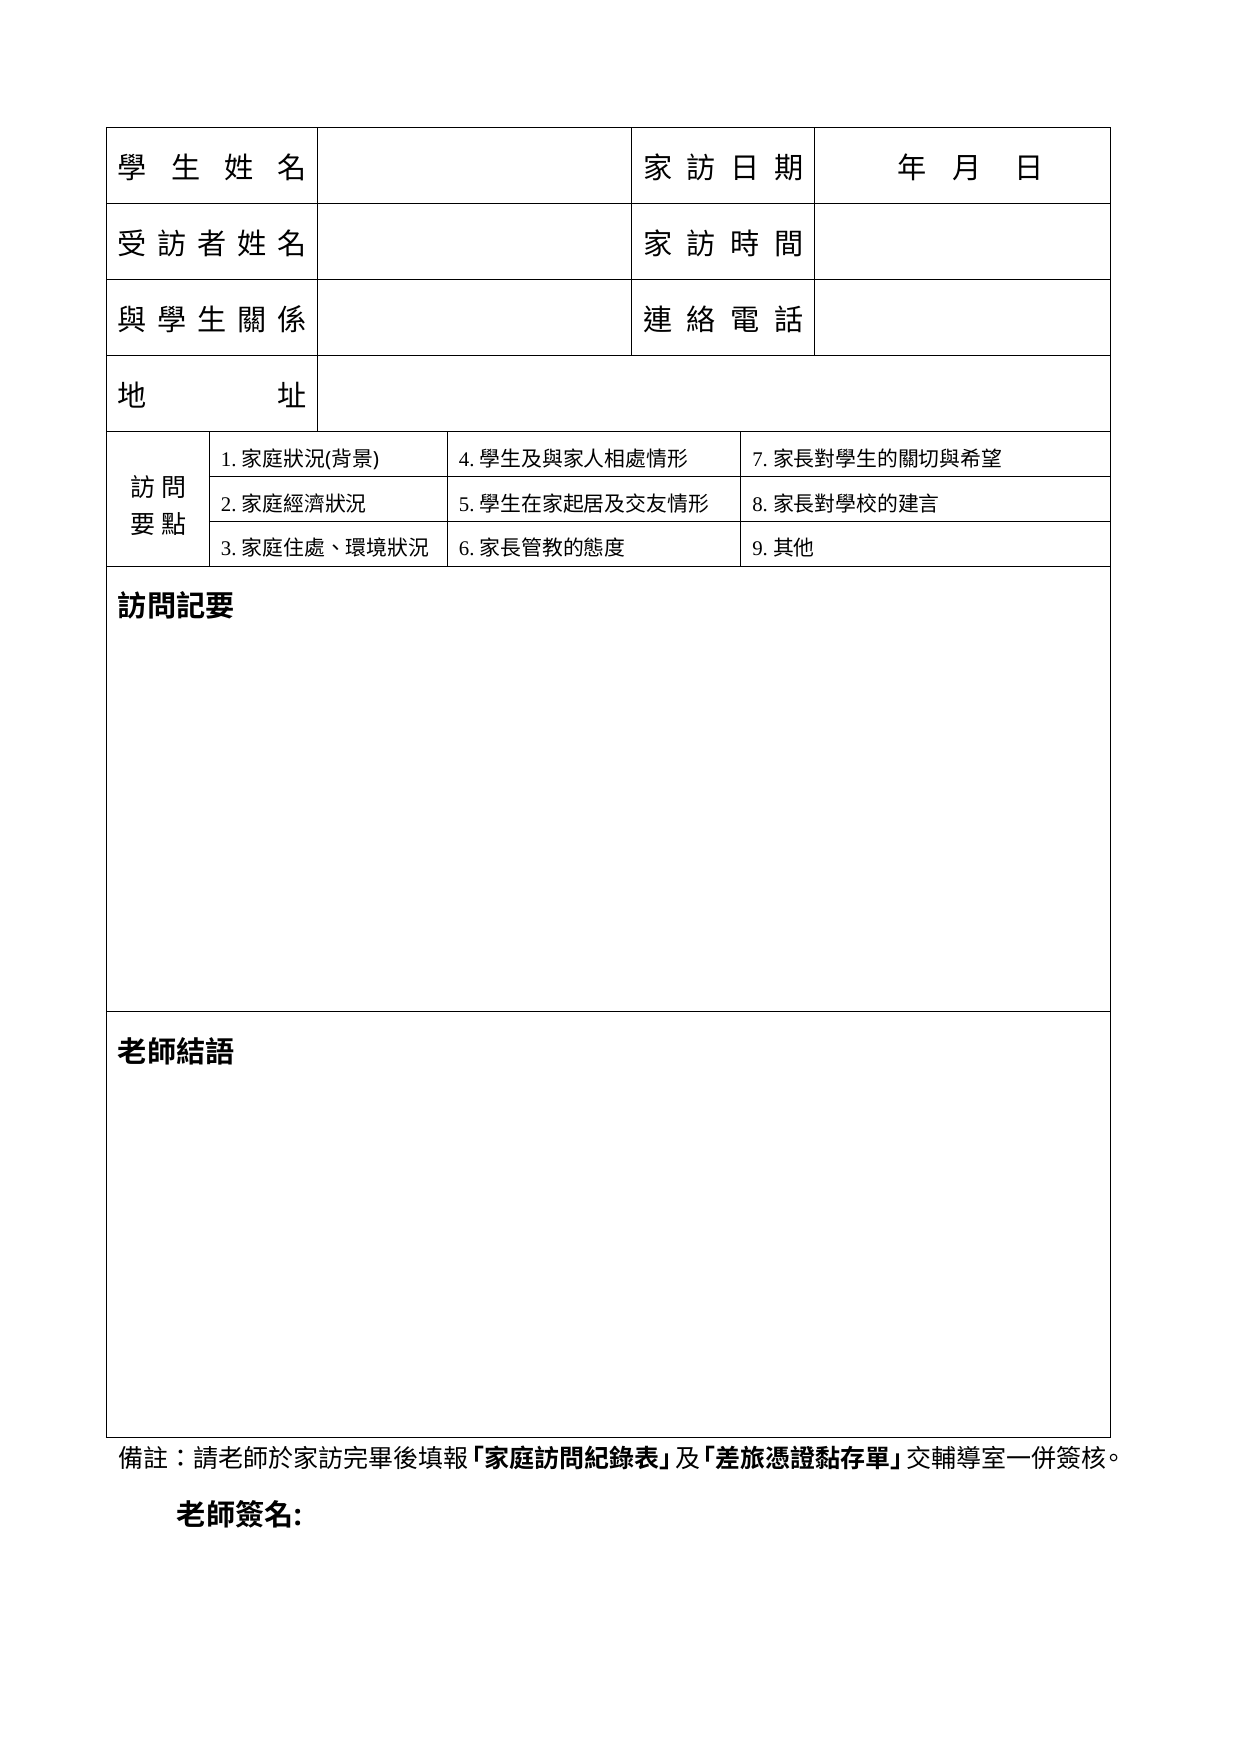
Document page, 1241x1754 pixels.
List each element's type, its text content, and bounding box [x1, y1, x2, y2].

table_cell 受訪者姓名 [107, 204, 317, 279]
table_cell [318, 128, 631, 203]
table_cell 與學生關係 [107, 280, 317, 355]
table_cell 家訪日期 [632, 128, 814, 203]
table_cell 8. 家長對學校的建言 [741, 477, 1110, 521]
table_cell 年 月 日 [815, 128, 1110, 203]
table_cell 連絡電話 [632, 280, 814, 355]
table_cell 訪問記要 [107, 567, 1110, 1011]
table_cell 9. 其他 [741, 522, 1110, 566]
table_cell [318, 356, 1110, 431]
text 備註：請老師於家訪完畢後填報「家庭訪問紀錄表」及「差旅憑證黏存單」交輔導室一併簽核。 [118, 1438, 1122, 1475]
text 老師簽名: [118, 1475, 1122, 1550]
table_cell 學生姓名 [107, 128, 317, 203]
table_cell 地址 [107, 356, 317, 431]
table_cell [815, 204, 1110, 279]
table_cell [318, 280, 631, 355]
table_cell 4. 學生及與家人相處情形 [448, 432, 740, 476]
table_cell 3. 家庭住處、環境狀況 [210, 522, 447, 566]
table_cell 老師結語 [107, 1012, 1110, 1437]
table_cell 家訪時間 [632, 204, 814, 279]
table_cell [318, 204, 631, 279]
table_cell 1. 家庭狀況(背景) [210, 432, 447, 476]
table_cell 2. 家庭經濟狀況 [210, 477, 447, 521]
table_cell 訪 問要 點 [107, 432, 209, 566]
table_cell [815, 280, 1110, 355]
table_cell 6. 家長管教的態度 [448, 522, 740, 566]
table_cell 5. 學生在家起居及交友情形 [448, 477, 740, 521]
table_cell 7. 家長對學生的關切與希望 [741, 432, 1110, 476]
